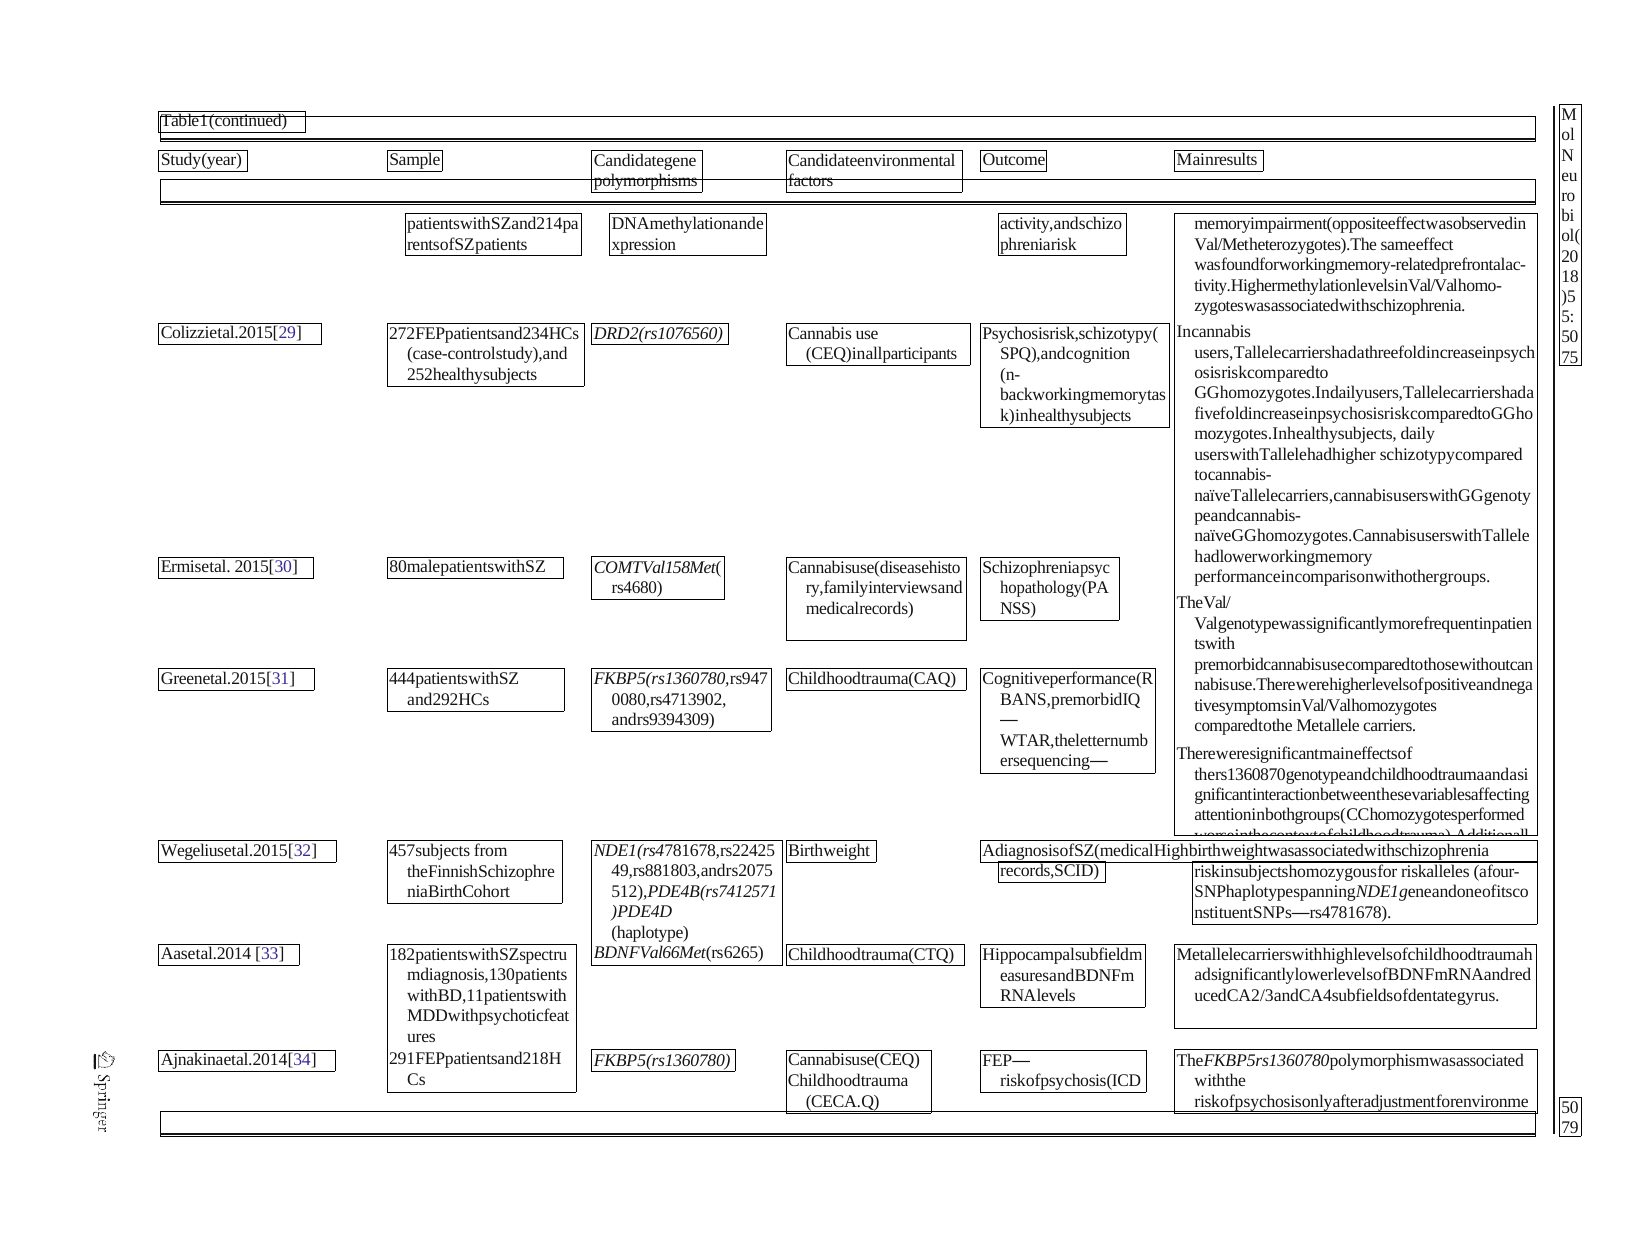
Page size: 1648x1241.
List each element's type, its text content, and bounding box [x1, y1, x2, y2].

text Greenetal.2015[31] [161, 669, 314, 688]
text Candidateenvironmentalfactors [788, 180, 960, 191]
text DNAmethylationandexpression [611, 214, 764, 254]
text Cannabis use (CEQ)inallparticipants [788, 324, 968, 363]
text TheVal/Valgenotypewassignificantlymorefrequentinpatientswith premorbidcannabisusecomparedtothosewithoutcannabisuse.TherewerehigherlevelsofpositiveandnegativesymptomsinVal/Valhomozygotes comparedtothe Metallele carriers. [1176, 592, 1536, 735]
text Childhoodtrauma(CECA.Q) [788, 1070, 912, 1111]
text BDNFVal66Met(rs6265) [593, 942, 782, 962]
text Table1(continued) [161, 117, 305, 131]
text 80malepatientswithSZ [389, 558, 563, 577]
text records,SCID) [1000, 862, 1105, 881]
text activity,andschizophreniarisk [1000, 214, 1124, 254]
text HippocampalsubfieldmeasuresandBDNFmRNAlevels [982, 945, 1143, 1005]
text MolNeurobiol(2018)55:5075–5100 [1561, 105, 1581, 365]
text (n-backworkingmemorytask)inhealthysubjects [1000, 364, 1167, 425]
text DRD2(rs1076560) [594, 324, 728, 343]
text TheFKBP5rs1360780polymorphismwasassociatedwiththe riskofpsychosisonlyafteradjustmentforenvironmentalfactors.Therewasa [1176, 1050, 1536, 1111]
text Candidateenvironmentalfactors [788, 151, 960, 179]
text Colizzietal.2015[29] [161, 324, 321, 343]
text Childhoodtrauma(CAQ) [788, 669, 966, 688]
text Ermisetal. 2015[30] [161, 558, 313, 577]
text Cognitiveperformance(RBANS,premorbidIQ—WTAR,theletternumbersequencing—WAIS,COWAT) [982, 669, 1153, 773]
text Cannabisuse(diseasehistory,familyinterviewsandmedicalrecords) [788, 558, 964, 618]
text 444patientswithSZ and292HCs [389, 669, 562, 709]
text 272FEPpatientsand234HCs(case-controlstudy),and 252healthysubjects [389, 324, 582, 384]
text [161, 112, 305, 116]
text FKBP5(rs1360780) [594, 1050, 735, 1070]
text Psychosisrisk,schizotypy(SPQ),andcognition [982, 324, 1162, 363]
text Schizophreniapsychopathology(PANSS) [982, 558, 1117, 618]
text FEP—riskofpsychosis(ICD-10) [982, 1051, 1144, 1092]
text 182patientswithSZspectrumdiagnosis,130patientswithBD,11patientswithMDDwithpsychoticfeatures [389, 945, 574, 1046]
text Wegeliusetal.2015[32] [161, 841, 336, 860]
text NDE1(rs4781678,rs2242549,rs881803,andrs2075512),PDE4B(rs7412571)PDE4D [593, 841, 780, 921]
text Candidategenepolymorphisms [594, 151, 700, 179]
text Cannabisuse(CEQ) [788, 1051, 931, 1070]
text Ajnakinaetal.2014[34] [161, 1051, 335, 1070]
text Birthweight [788, 841, 876, 860]
text Sample [389, 151, 442, 170]
picture [93, 1051, 115, 1132]
text AdiagnosisofSZ(medicalHighbirthweightwasassociatedwithschizophrenia [982, 841, 1537, 860]
text 291FEPpatientsand218HCs [389, 1048, 567, 1089]
text Mainresults [1176, 151, 1263, 170]
text COMTVal158Met(rs4680) [593, 557, 723, 597]
text FKBP5(rs1360780,rs9470080,rs4713902, [593, 669, 769, 709]
text Study(year) [161, 151, 247, 170]
text riskinsubjectshomozygousfor riskalleles (afour-SNPhaplotypespanningNDE1geneandoneofitsconstituentSNPs—rs4781678). [1194, 862, 1535, 922]
text Childhoodtrauma(CTQ) [788, 945, 964, 964]
text 5079 [1561, 1098, 1581, 1136]
text Thereweresignificantmaineffectsof thers1360870genotypeandchildhoodtraumaandasignificantinteractionbetweenthesevariablesaffectingattentioninbothgroups(CChomozygotesperformedworseinthecontextofchildhoodtrauma).Additionally,thereweresignificantmaineffectsofthispolymorphismonglobalcognitioninSZpatients(TThomozygotesperformedworse). [1176, 743, 1535, 835]
text MetallelecarrierswithhighlevelsofchildhoodtraumahadsignificantlylowerlevelsofBDNFmRNAandreducedCA2/3andCA4subfieldsofdentategyrus. [1176, 945, 1535, 1005]
text patientswithSZand214parentsofSZpatients [407, 214, 579, 254]
text andrs9394309) [611, 709, 771, 729]
text Aasetal.2014 [33] [161, 945, 299, 964]
text memoryimpairment(oppositeeffectwasobservedinVal/Metheterozygotes).The sameeffect wasfoundforworkingmemory-relatedprefrontalac-tivity.HighermethylationlevelsinVal/Valhomo-zygoteswasassociatedwithschizophrenia. [1194, 214, 1535, 315]
text Outcome [982, 151, 1046, 170]
text (haplotype) [611, 921, 782, 942]
text Incannabis users,Tallelecarriershadathreefoldincreaseinpsychosisriskcomparedto GGhomozygotes.Indailyusers,TallelecarriershadafivefoldincreaseinpsychosisriskcomparedtoGGhomozygotes.Inhealthysubjects, daily userswithTallelehadhigher schizotypycompared tocannabis-naïveTallelecarriers,cannabisuserswithGGgenotypeandcannabis-naïveGGhomozygotes.CannabisuserswithTallelehadlowerworkingmemory performanceincomparisonwithothergroups. [1176, 321, 1536, 586]
text Candidategenepolymorphisms [594, 180, 700, 191]
text 457subjects from theFinnishSchizophreniaBirthCohort [389, 841, 560, 901]
